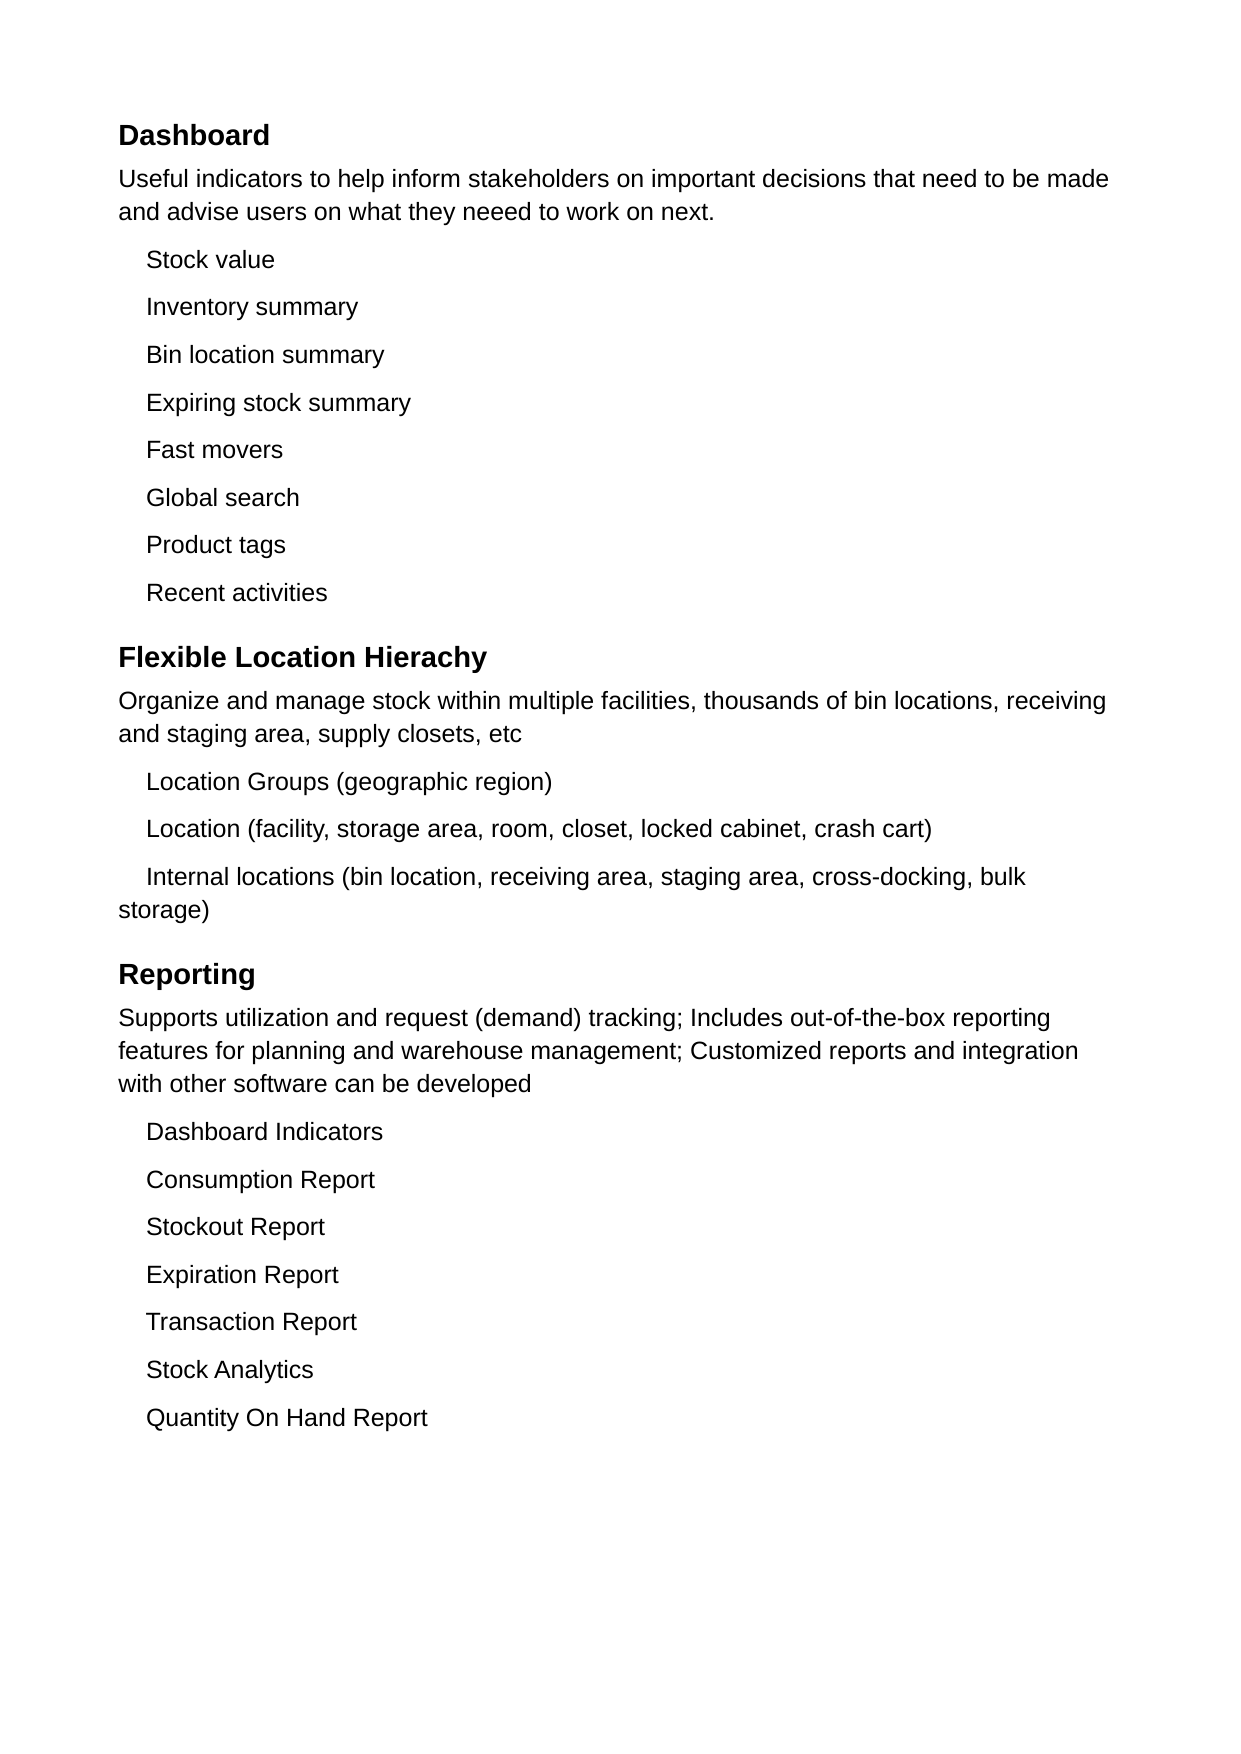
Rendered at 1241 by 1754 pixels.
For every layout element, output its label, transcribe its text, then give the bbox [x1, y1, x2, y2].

text Global search [118, 483, 1122, 512]
text Dashboard Indicators [118, 1117, 1122, 1146]
text Quantity On Hand Report [118, 1403, 1122, 1431]
text Expiration Report [118, 1260, 1122, 1288]
text Location Groups (geographic region) [118, 767, 1122, 796]
text Location (facility, storage area, room, closet, locked cabinet, crash cart) [118, 814, 1122, 843]
text Bin location summary [118, 340, 1122, 369]
subtitle Flexible Location Hierachy [118, 640, 1122, 674]
subtitle Dashboard [118, 118, 1122, 152]
text Useful indicators to help inform stakeholders on important decisions that need to be made and advise users on what they neeed to work on next. [118, 164, 1122, 226]
text Supports utilization and request (demand) tracking; Includes out-of-the-box reporting features for planning and warehouse management; Customized reports and integration with other software can be developed [118, 1003, 1122, 1098]
text Transaction Report [118, 1307, 1122, 1336]
text Organize and manage stock within multiple facilities, thousands of bin locations, receiving and staging area, supply closets, etc [118, 686, 1122, 748]
text Recent activities [118, 578, 1122, 607]
text Fast movers [118, 435, 1122, 464]
text Stock value [118, 245, 1122, 273]
text Consumption Report [118, 1164, 1122, 1193]
text Internal locations (bin location, receiving area, staging area, cross-docking, bulk storage) [118, 862, 1122, 924]
text Expiring stock summary [118, 388, 1122, 416]
text Inventory summary [118, 292, 1122, 321]
text Product tags [118, 530, 1122, 559]
text Stockout Report [118, 1212, 1122, 1241]
subtitle Reporting [118, 957, 1122, 991]
text Stock Analytics [118, 1355, 1122, 1384]
